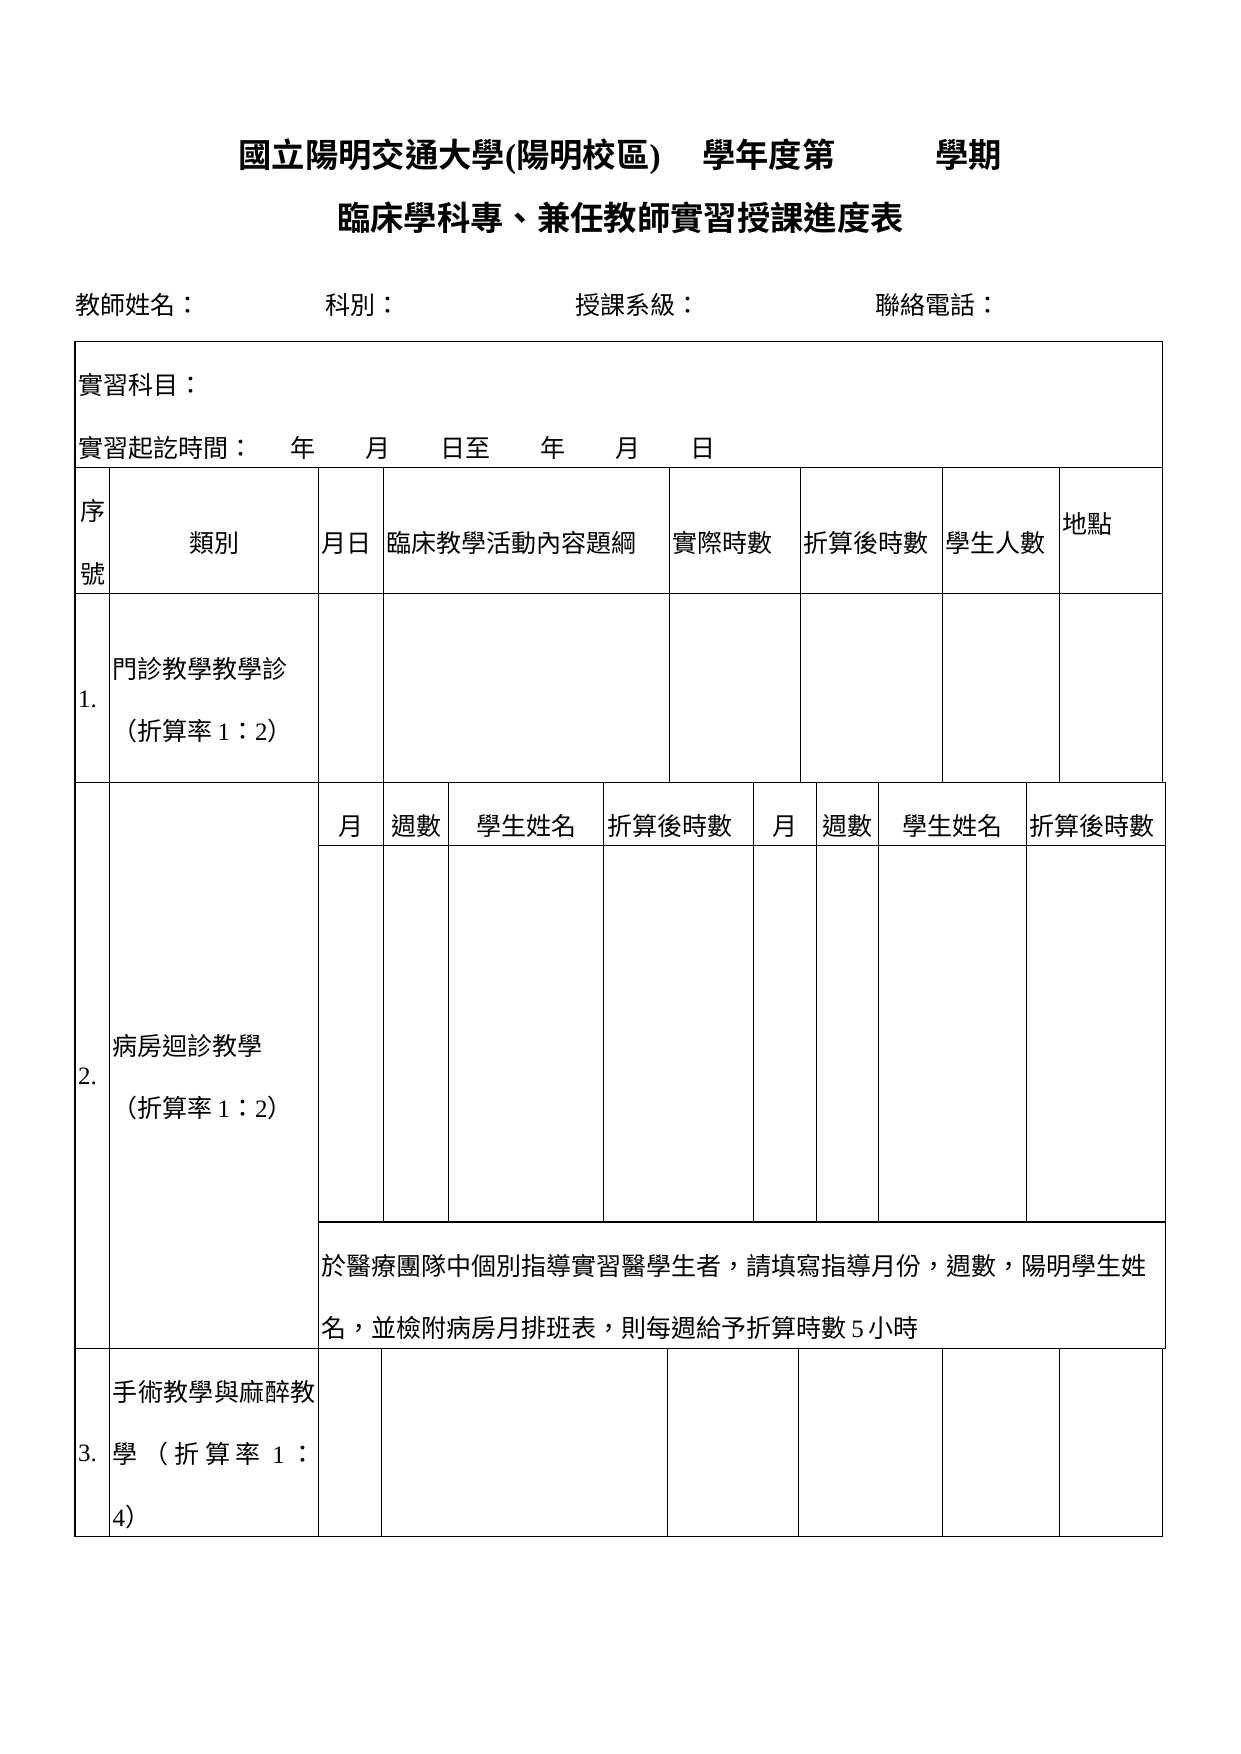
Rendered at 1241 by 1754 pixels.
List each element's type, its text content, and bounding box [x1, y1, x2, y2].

table_cell [801, 594, 942, 782]
table_cell [754, 846, 816, 1221]
table_cell 學生人數 [943, 468, 1059, 593]
table_cell [319, 846, 383, 1221]
table_cell [76, 1349, 109, 1536]
table_cell 病房迴診教學 （折算率1：2） [110, 783, 318, 1347]
table_cell 學生姓名 [879, 783, 1026, 845]
table_cell [76, 783, 109, 1347]
table_cell 月 [754, 783, 816, 845]
table_cell [76, 594, 109, 782]
table_cell [943, 1349, 1059, 1536]
text 臨床學科專、兼任教師實習授課進度表 [75, 174, 1165, 237]
table_cell 地點 [1060, 468, 1162, 593]
table_cell [319, 594, 383, 782]
table_cell 月日 [319, 468, 383, 593]
table_cell 門診教學教學診 （折算率1：2） [110, 594, 318, 782]
table_cell [604, 846, 753, 1221]
text 教師姓名： 科別： 授課系級： 聯絡電話： [75, 262, 1165, 324]
table_cell [799, 1349, 942, 1536]
table_cell 序號 [76, 468, 109, 593]
table_cell [670, 594, 800, 782]
table_cell 週數 [384, 783, 448, 845]
table_cell [943, 594, 1059, 782]
table_cell 折算後時數 [604, 783, 753, 845]
table_cell 於醫療團隊中個別指導實習醫學生者，請填寫指導月份，週數，陽明學生姓名，並檢附病房月排班表，則每週給予折算時數5小時 [319, 1223, 1165, 1347]
table_cell 手術教學與麻醉教學（折算率1：4） [110, 1349, 318, 1536]
table_cell 臨床教學活動內容題綱 [384, 468, 669, 593]
table_cell 學生姓名 [449, 783, 603, 845]
table_cell [879, 846, 1026, 1221]
table_cell 月 [319, 783, 383, 845]
table_cell 實際時數 [670, 468, 800, 593]
table_cell [449, 846, 603, 1221]
table_cell [319, 1349, 381, 1536]
table_cell [384, 846, 448, 1221]
table_cell [1060, 1349, 1162, 1536]
table_cell 折算後時數 [801, 468, 942, 593]
table_cell [384, 594, 669, 782]
text 國立陽明交通大學(陽明校區) 學年度第 學期 [75, 112, 1165, 174]
table_cell [1060, 594, 1162, 782]
table_cell 折算後時數 [1027, 783, 1165, 845]
table_cell [382, 1349, 667, 1536]
table_header 實習科目： 實習起訖時間： 年 月 日至 年 月 日 [76, 342, 1162, 467]
table_cell 類別 [110, 468, 318, 593]
table_cell [817, 846, 878, 1221]
table_cell 週數 [817, 783, 878, 845]
table_cell [1027, 846, 1165, 1221]
table_cell [668, 1349, 798, 1536]
